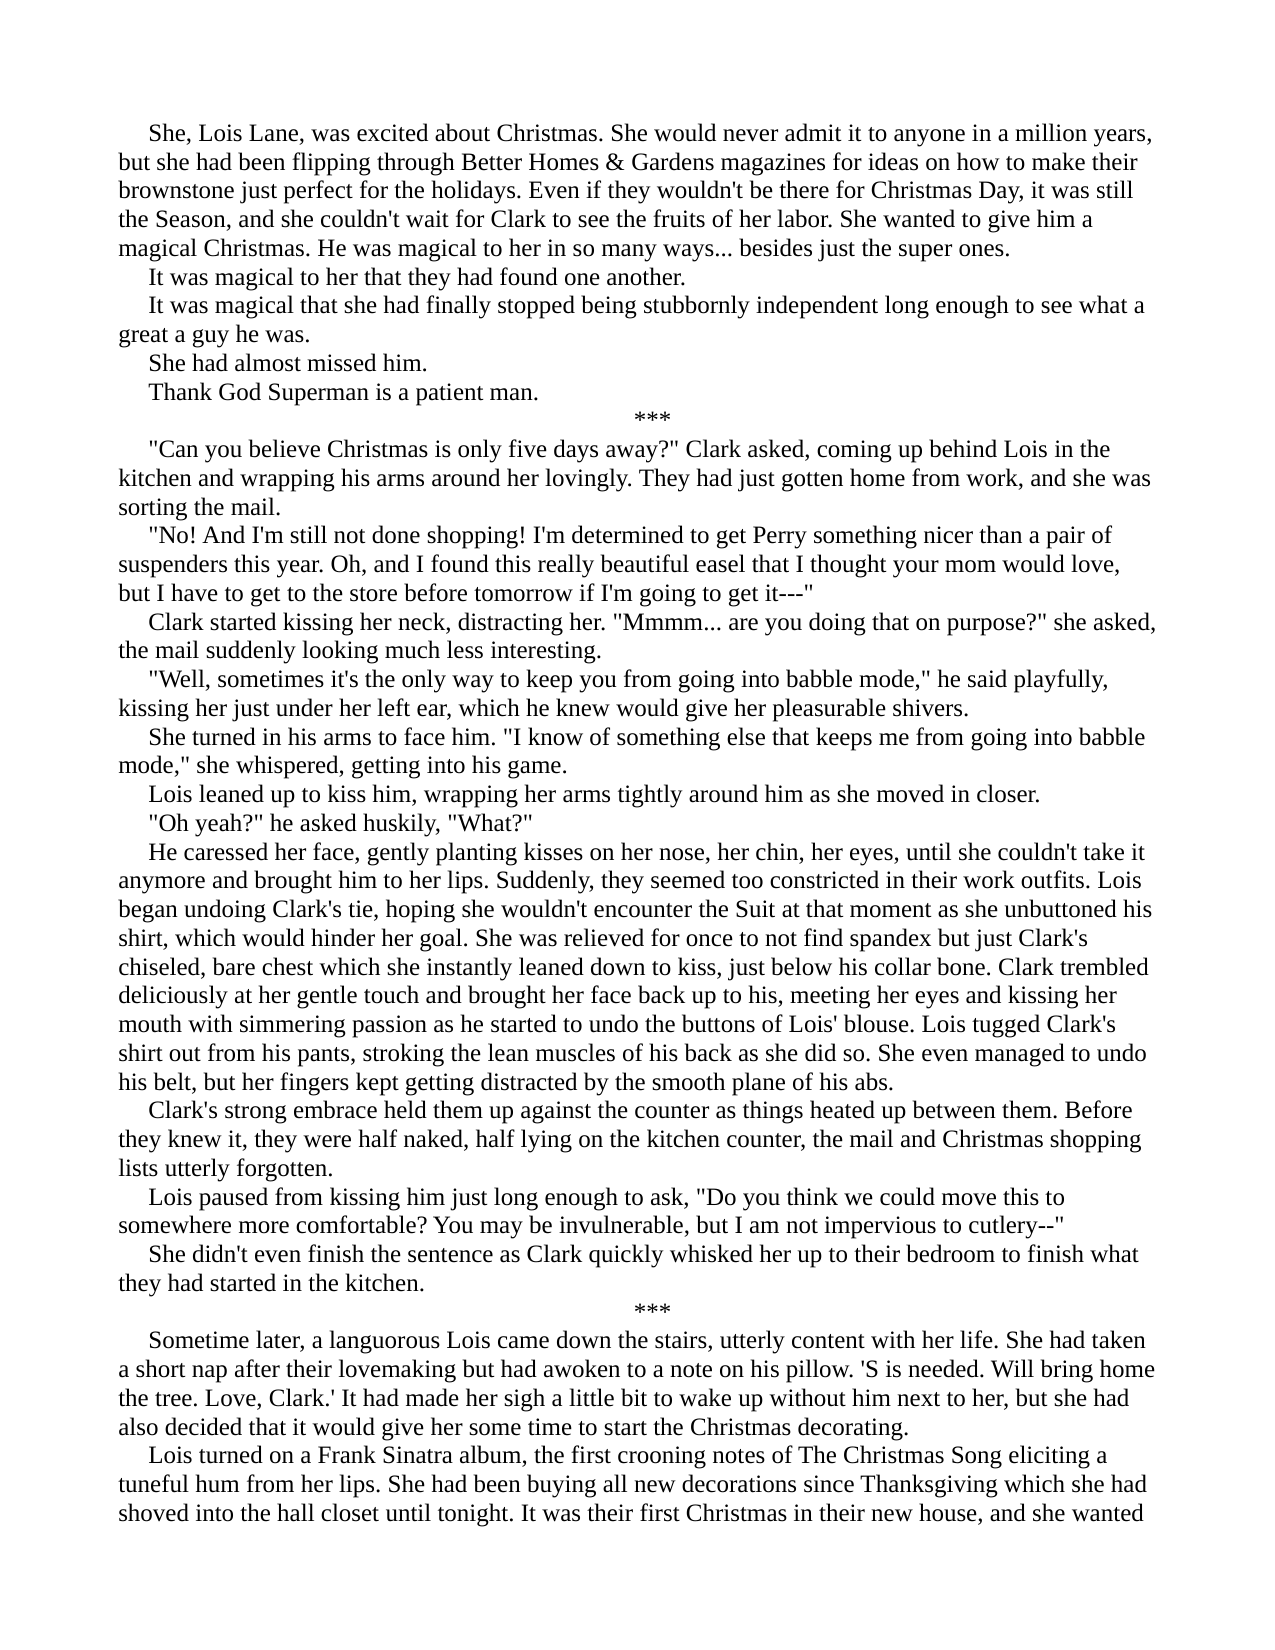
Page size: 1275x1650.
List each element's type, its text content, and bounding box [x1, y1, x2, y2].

text He caressed her face, gently planting kisses on her nose, her chin, her eyes, until she couldn't take it anymore and brought him to her lips. Suddenly, they seemed too constricted in their work outfits. Lois began undoing Clark's tie, hoping she wouldn't encounter the Suit at that moment as she unbuttoned his shirt, which would hinder her goal. She was relieved for once to not find spandex but just Clark's chiseled, bare chest which she instantly leaned down to kiss, just below his collar bone. Clark trembled deliciously at her gentle touch and brought her face back up to his, meeting her eyes and kissing her mouth with simmering passion as he started to undo the buttons of Lois' blouse. Lois tugged Clark's shirt out from his pants, stroking the lean muscles of his back as she did so. She even managed to undo his belt, but her fingers kept getting distracted by the smooth plane of his abs. [118, 837, 1157, 1096]
text It was magical to her that they had found one another. [118, 262, 1157, 291]
text She didn't even finish the sentence as Clark quickly whisked her up to their bedroom to finish what they had started in the kitchen. [118, 1239, 1157, 1297]
text "Well, sometimes it's the only way to keep you from going into babble mode," he said playfully, kissing her just under her left ear, which he knew would give her pleasurable shivers. [118, 664, 1157, 722]
text She, Lois Lane, was excited about Christmas. She would never admit it to anyone in a million years, but she had been flipping through Better Homes & Gardens magazines for ideas on how to make their brownstone just perfect for the holidays. Even if they wouldn't be there for Christmas Day, it was still the Season, and she couldn't wait for Clark to see the fruits of her labor. She wanted to give him a magical Christmas. He was magical to her in so many ways... besides just the super ones. [118, 118, 1157, 262]
text *** [118, 1297, 1157, 1326]
text It was magical that she had finally stopped being stubbornly independent long enough to see what a great a guy he was. [118, 291, 1157, 348]
text She had almost missed him. [118, 348, 1157, 377]
text Clark's strong embrace held them up against the counter as things heated up between them. Before they knew it, they were half naked, half lying on the kitchen counter, the mail and Christmas shopping lists utterly forgotten. [118, 1096, 1157, 1182]
text "Oh yeah?" he asked huskily, "What?" [118, 808, 1157, 837]
text She turned in his arms to face him. "I know of something else that keeps me from going into babble mode," she whispered, getting into his game. [118, 722, 1157, 779]
text Thank God Superman is a patient man. [118, 377, 1157, 406]
text Lois paused from kissing him just long enough to ask, "Do you think we could move this to somewhere more comfortable? You may be invulnerable, but I am not impervious to cutlery--" [118, 1182, 1157, 1239]
text "Can you believe Christmas is only five days away?" Clark asked, coming up behind Lois in the kitchen and wrapping his arms around her lovingly. They had just gotten home from work, and she was sorting the mail. [118, 434, 1157, 521]
text *** [118, 406, 1157, 434]
text Lois leaned up to kiss him, wrapping her arms tightly around him as she moved in closer. [118, 779, 1157, 808]
text Lois turned on a Frank Sinatra album, the first crooning notes of The Christmas Song eliciting a tuneful hum from her lips. She had been buying all new decorations since Thanksgiving which she had shoved into the hall closet until tonight. It was their first Christmas in their new house, and she wanted [118, 1441, 1157, 1527]
text Sometime later, a languorous Lois came down the stairs, utterly content with her life. She had taken a short nap after their lovemaking but had awoken to a note on his pillow. 'S is needed. Will bring home the tree. Love, Clark.' It had made her sigh a little bit to wake up without him next to her, but she had also decided that it would give her some time to start the Christmas decorating. [118, 1326, 1157, 1441]
text Clark started kissing her neck, distracting her. "Mmmm... are you doing that on purpose?" she asked, the mail suddenly looking much less interesting. [118, 607, 1157, 664]
text "No! And I'm still not done shopping! I'm determined to get Perry something nicer than a pair of suspenders this year. Oh, and I found this really beautiful easel that I thought your mom would love, but I have to get to the store before tomorrow if I'm going to get it---" [118, 521, 1157, 607]
